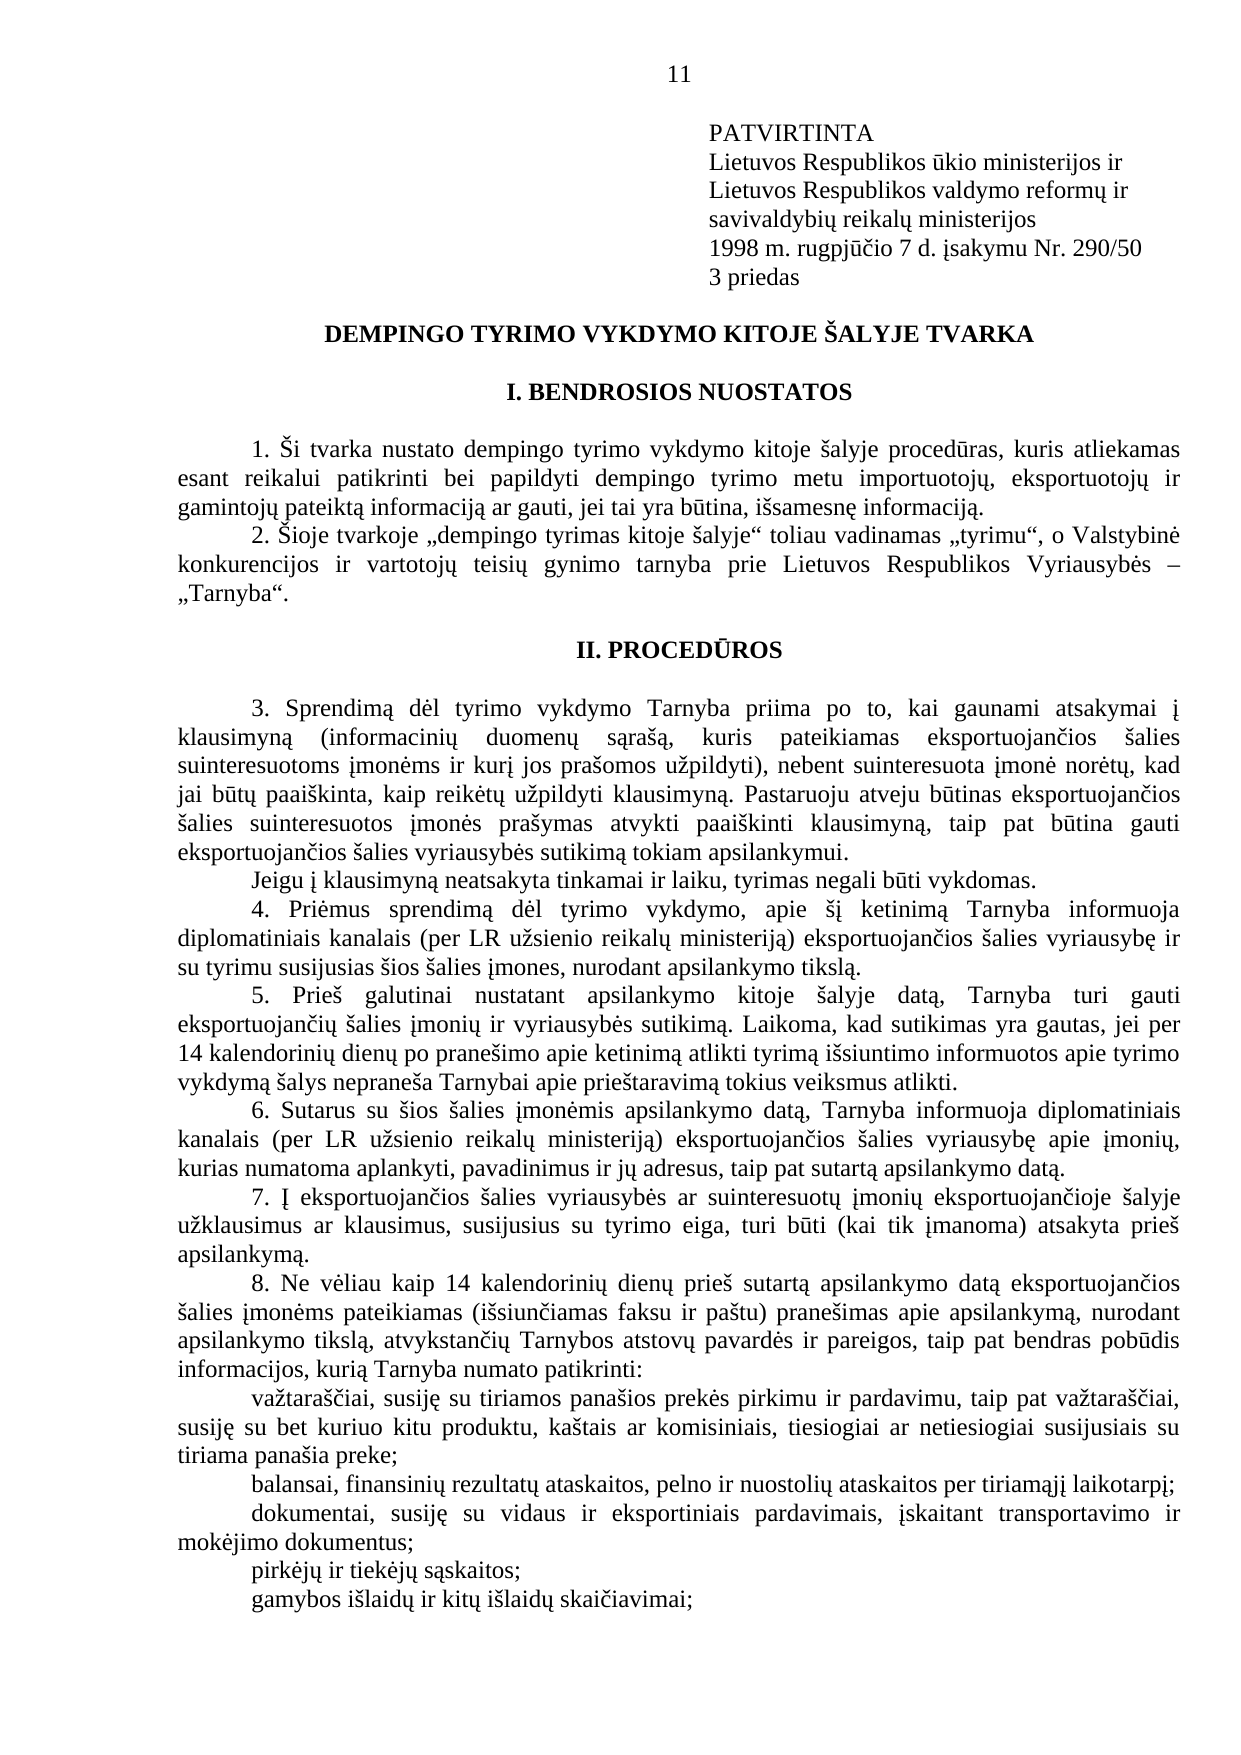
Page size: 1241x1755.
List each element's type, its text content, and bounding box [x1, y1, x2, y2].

text 4. Priėmus sprendimą dėl tyrimo vykdymo, apie šį ketinimą Tarnyba informuoja diplomatiniais kanalais (per LR užsienio reikalų ministeriją) eksportuojančios šalies vyriausybę ir su tyrimu susijusias šios šalies įmones, nurodant apsilankymo tikslą. [177, 894, 1181, 981]
text savivaldybių reikalų ministerijos [177, 204, 1181, 233]
text PATVIRTINTA [177, 118, 1181, 147]
text Lietuvos Respublikos valdymo reformų ir [177, 176, 1181, 204]
text pirkėjų ir tiekėjų sąskaitos; [177, 1556, 1181, 1584]
text 5. Prieš galutinai nustatant apsilankymo kitoje šalyje datą, Tarnyba turi gauti eksportuojančių šalies įmonių ir vyriausybės sutikimą. Laikoma, kad sutikimas yra gautas, jei per 14 kalendorinių dienų po pranešimo apie ketinimą atlikti tyrimą išsiuntimo informuotos apie tyrimo vykdymą šalys nepraneša Tarnybai apie prieštaravimą tokius veiksmus atlikti. [177, 981, 1181, 1096]
text Lietuvos Respublikos ūkio ministerijos ir [177, 147, 1181, 176]
text 3 priedas [177, 262, 1181, 291]
text 8. Ne vėliau kaip 14 kalendorinių dienų prieš sutartą apsilankymo datą eksportuojančios šalies įmonėms pateikiamas (išsiunčiamas faksu ir paštu) pranešimas apie apsilankymą, nurodant apsilankymo tikslą, atvykstančių Tarnybos atstovų pavardės ir pareigos, taip pat bendras pobūdis informacijos, kurią Tarnyba numato patikrinti: [177, 1268, 1181, 1383]
text I. Bendrosios nuostatos [177, 377, 1181, 406]
text II. Procedūros [177, 636, 1181, 664]
text 3. Sprendimą dėl tyrimo vykdymo Tarnyba priima po to, kai gaunami atsakymai į klausimyną (informacinių duomenų sąrašą, kuris pateikiamas eksportuojančios šalies suinteresuotoms įmonėms ir kurį jos prašomos užpildyti), nebent suinteresuota įmonė norėtų, kad jai būtų paaiškinta, kaip reikėtų užpildyti klausimyną. Pastaruoju atveju būtinas eksportuojančios šalies suinteresuotos įmonės prašymas atvykti paaiškinti klausimyną, taip pat būtina gauti eksportuojančios šalies vyriausybės sutikimą tokiam apsilankymui. [177, 693, 1181, 866]
text važtaraščiai, susiję su tiriamos panašios prekės pirkimu ir pardavimu, taip pat važtaraščiai, susiję su bet kuriuo kitu produktu, kaštais ar komisiniais, tiesiogiai ar netiesiogiai susijusiais su tiriama panašia preke; [177, 1383, 1181, 1469]
text gamybos išlaidų ir kitų išlaidų skaičiavimai; [177, 1584, 1181, 1613]
text 6. Sutarus su šios šalies įmonėmis apsilankymo datą, Tarnyba informuoja diplomatiniais kanalais (per LR užsienio reikalų ministeriją) eksportuojančios šalies vyriausybę apie įmonių, kurias numatoma aplankyti, pavadinimus ir jų adresus, taip pat sutartą apsilankymo datą. [177, 1096, 1181, 1182]
text 1. Ši tvarka nustato dempingo tyrimo vykdymo kitoje šalyje procedūras, kuris atliekamas esant reikalui patikrinti bei papildyti dempingo tyrimo metu importuotojų, eksportuotojų ir gamintojų pateiktą informaciją ar gauti, jei tai yra būtina, išsamesnę informaciją. [177, 434, 1181, 521]
text DEMPINGO TYRIMO VYKDYMO KITOJE ŠALYJE TVARKA [177, 319, 1181, 348]
text 1998 m. rugpjūčio 7 d. įsakymu Nr. 290/50 [177, 233, 1181, 262]
text 7. Į eksportuojančios šalies vyriausybės ar suinteresuotų įmonių eksportuojančioje šalyje užklausimus ar klausimus, susijusius su tyrimo eiga, turi būti (kai tik įmanoma) atsakyta prieš apsilankymą. [177, 1182, 1181, 1268]
text Jeigu į klausimyną neatsakyta tinkamai ir laiku, tyrimas negali būti vykdomas. [177, 866, 1181, 894]
text dokumentai, susiję su vidaus ir eksportiniais pardavimais, įskaitant transportavimo ir mokėjimo dokumentus; [177, 1498, 1181, 1556]
text 2. Šioje tvarkoje „dempingo tyrimas kitoje šalyje“ toliau vadinamas „tyrimu“, o Valstybinė konkurencijos ir vartotojų teisių gynimo tarnyba prie Lietuvos Respublikos Vyriausybės – „Tarnyba“. [177, 521, 1181, 607]
text balansai, finansinių rezultatų ataskaitos, pelno ir nuostolių ataskaitos per tiriamąjį laikotarpį; [177, 1469, 1181, 1498]
